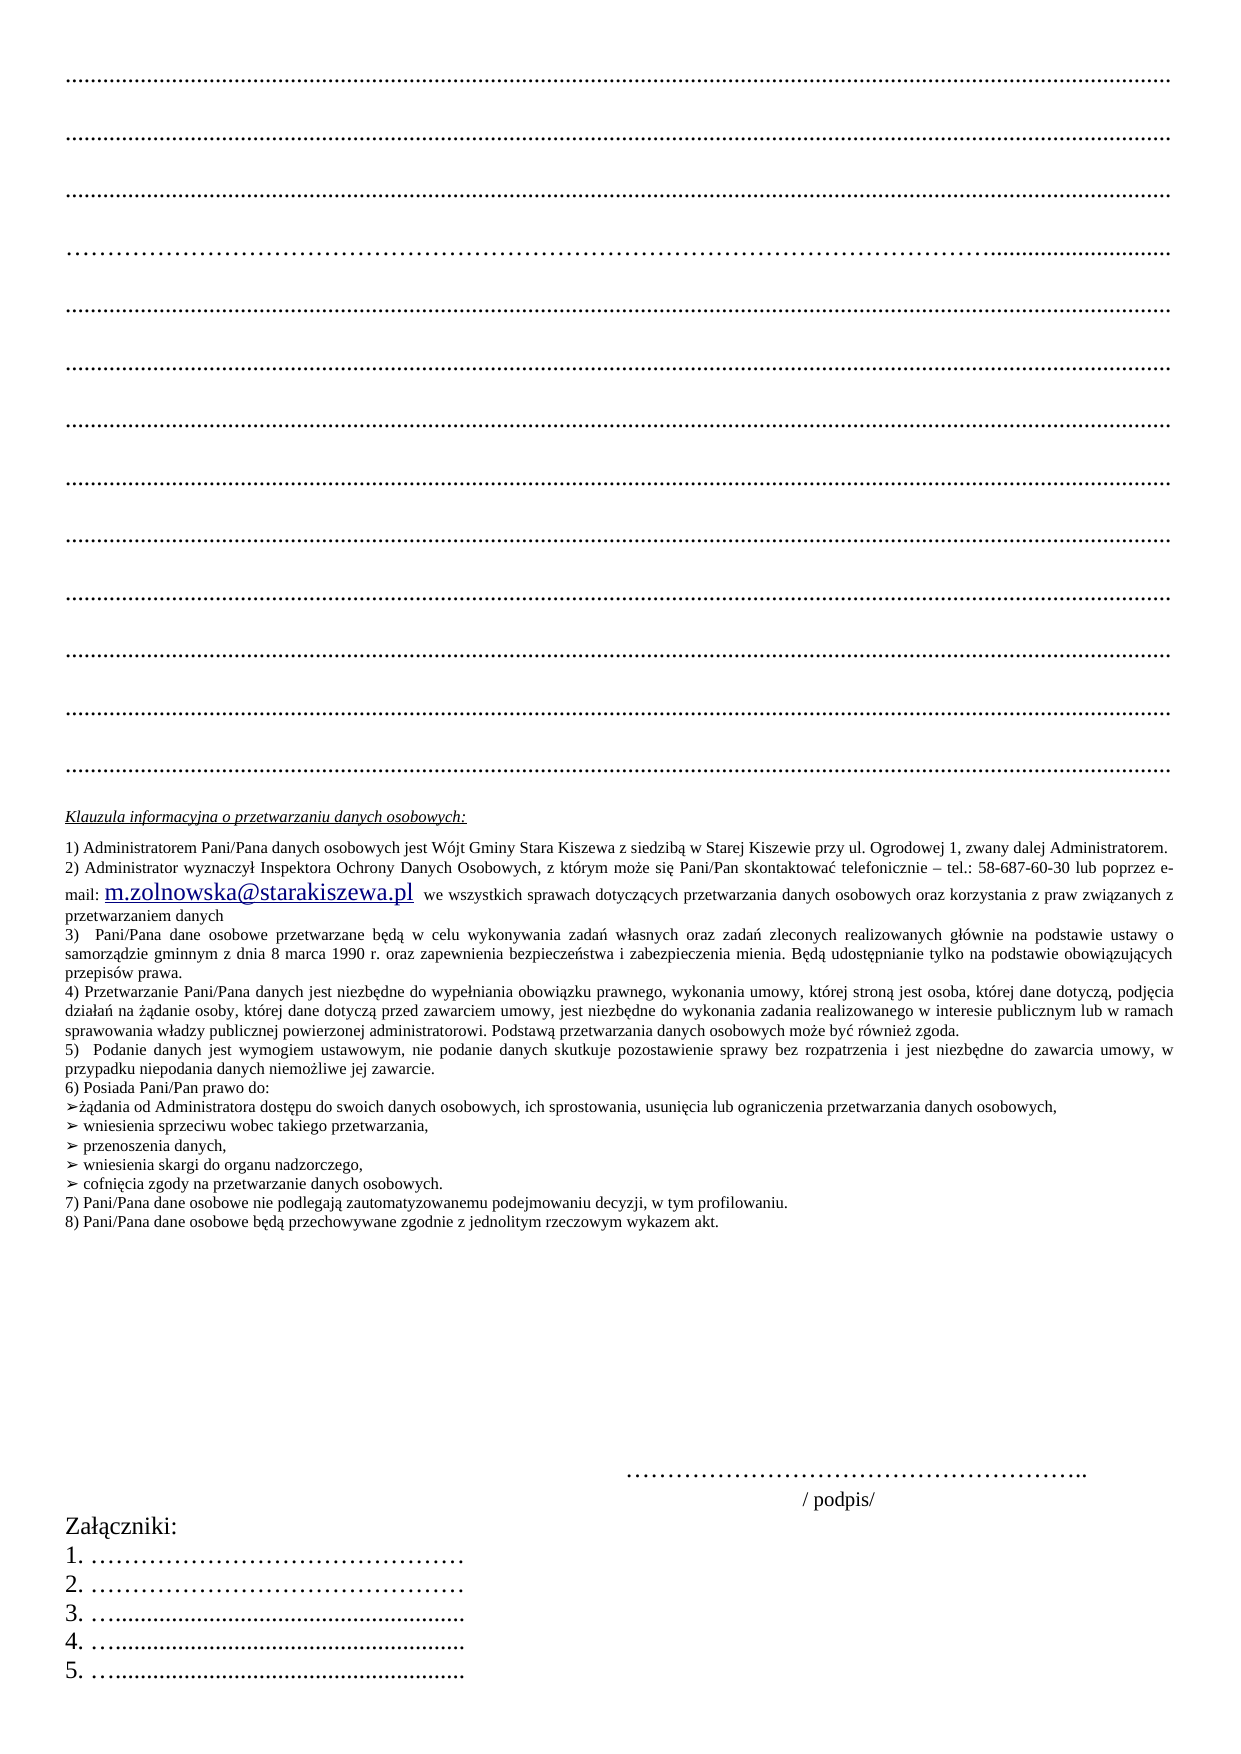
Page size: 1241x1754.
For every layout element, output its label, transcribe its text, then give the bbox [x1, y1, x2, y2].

text .................................................................................................................................................................................................................................................................................................................................................................................................................................................................................................................................................................................................................................................................................................................................... [65, 577, 1175, 778]
text 8) Pani/Pana dane osobowe będą przechowywane zgodnie z jednolitym rzeczowym wykazem akt. [65, 1212, 1175, 1231]
text 4. …........................................................ [65, 1626, 1175, 1655]
text 3) Pani/Pana dane osobowe przetwarzane będą w celu wykonywania zadań własnych oraz zadań zleconych realizowanych głównie na podstawie ustawy o samorządzie gminnym z dnia 8 marca 1990 r. oraz zapewnienia bezpieczeństwa i zabezpieczenia mienia. Będą udostępnianie tylko na podstawie obowiązujących przepisów prawa. [65, 924, 1175, 982]
text 6) Posiada Pani/Pan prawo do: [65, 1078, 1175, 1097]
text ………………………………………………………………………………………………….................................................................................................................................................................................................................................................................................................................................................................................................................................................................................................................................................................................................................................................................................................................................................................................................................................................................................................................................................. [65, 232, 1175, 548]
text 4) Przetwarzanie Pani/Pana danych jest niezbędne do wypełniania obowiązku prawnego, wykonania umowy, której stroną jest osoba, której dane dotyczą, podjęcia działań na żądanie osoby, której dane dotyczą przed zawarciem umowy, jest niezbędne do wykonania zadania realizowanego w interesie publicznym lub w ramach sprawowania władzy publicznej powierzonej administratorowi. Podstawą przetwarzania danych osobowych może być również zgoda. [65, 982, 1175, 1039]
text ➢ wniesienia skargi do organu nadzorczego, [65, 1154, 1175, 1174]
text 2. ……………………………………… [65, 1569, 1175, 1598]
text 5. …........................................................ [65, 1655, 1175, 1684]
text 7) Pani/Pana dane osobowe nie podlegają zautomatyzowanemu podejmowaniu decyzji, w tym profilowaniu. [65, 1193, 1175, 1212]
text ................................................................................................................................................................................................................................................................................................................................................................................................................................................................................................................................................... [65, 59, 1175, 203]
text 1) Administratorem Pani/Pana danych osobowych jest Wójt Gminy Stara Kiszewa z siedzibą w Starej Kiszewie przy ul. Ogrodowej 1, zwany dalej Administratorem. [65, 838, 1175, 857]
text ➢ przenoszenia danych, [65, 1135, 1175, 1154]
text ➢ cofnięcia zgody na przetwarzanie danych osobowych. [65, 1174, 1175, 1193]
text 3. …........................................................ [65, 1598, 1175, 1626]
text ……………………………………………….. / podpis/ [65, 1454, 1175, 1511]
text 1. ……………………………………… [65, 1540, 1175, 1569]
text 5) Podanie danych jest wymogiem ustawowym, nie podanie danych skutkuje pozostawienie sprawy bez rozpatrzenia i jest niezbędne do zawarcia umowy, w przypadku niepodania danych niemożliwe jej zawarcie. [65, 1039, 1175, 1078]
text ➢żądania od Administratora dostępu do swoich danych osobowych, ich sprostowania, usunięcia lub ograniczenia przetwarzania danych osobowych, [65, 1097, 1175, 1116]
text ➢ wniesienia sprzeciwu wobec takiego przetwarzania, [65, 1116, 1175, 1135]
text 2) Administrator wyznaczył Inspektora Ochrony Danych Osobowych, z którym może się Pani/Pan skontaktować telefonicznie – tel.: 58-687-60-30 lub poprzez e-mail: m.zolnowska@starakiszewa.pl we wszystkich sprawach dotyczących przetwarzania danych osobowych oraz korzystania z praw związanych z przetwarzaniem danych [65, 857, 1175, 924]
text Załączniki: [65, 1511, 1175, 1540]
text Klauzula informacyjna o przetwarzaniu danych osobowych: [65, 807, 1175, 826]
